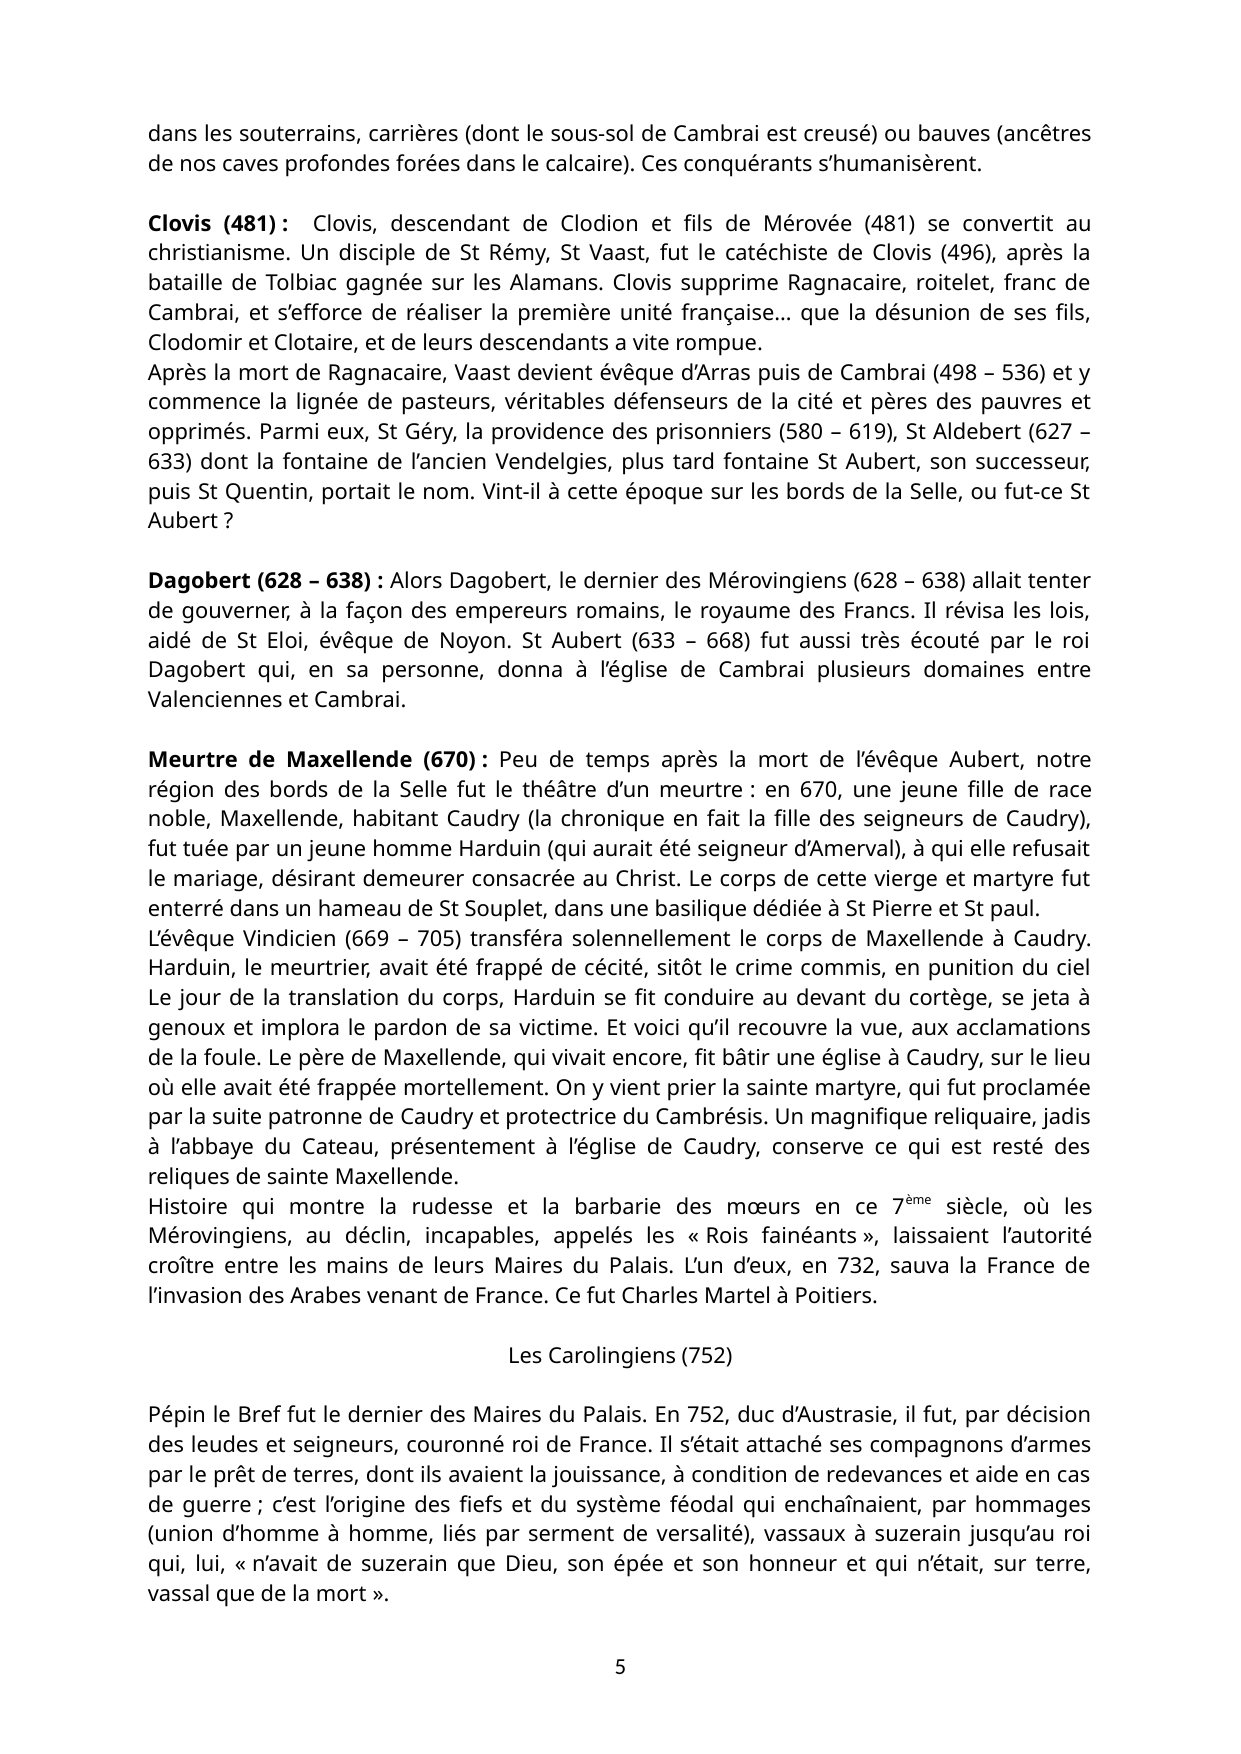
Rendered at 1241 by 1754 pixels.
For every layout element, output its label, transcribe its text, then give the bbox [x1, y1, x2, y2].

text Pépin le Bref fut le dernier des Maires du Palais. En 752, duc d’Austrasie, il fut, par décision des leudes et seigneurs, couronné roi de France. Il s’était attaché ses compagnons d’armes par le prêt de terres, dont ils avaient la jouissance, à condition de redevances et aide en cas de guerre ; c’est l’origine des fiefs et du système féodal qui enchaînaient, par hommages (union d’homme à homme, liés par serment de versalité), vassaux à suzerain jusqu’au roi qui, lui, « n’avait de suzerain que Dieu, son épée et son honneur et qui n’était, sur terre, vassal que de la mort ». [148, 1399, 1092, 1608]
text Histoire qui montre la rudesse et la barbarie des mœurs en ce 7ème siècle, où les Mérovingiens, au déclin, incapables, appelés les « Rois fainéants », laissaient l’autorité croître entre les mains de leurs Maires du Palais. L’un d’eux, en 732, sauva la France de l’invasion des Arabes venant de France. Ce fut Charles Martel à Poitiers. [148, 1191, 1092, 1310]
text Clovis (481) : Clovis, descendant de Clodion et fils de Mérovée (481) se convertit au christianisme. Un disciple de St Rémy, St Vaast, fut le catéchiste de Clovis (496), après la bataille de Tolbiac gagnée sur les Alamans. Clovis supprime Ragnacaire, roitelet, franc de Cambrai, et s’efforce de réaliser la première unité française… que la désunion de ses fils, Clodomir et Clotaire, et de leurs descendants a vite rompue. [148, 207, 1092, 356]
text Les Carolingiens (752) [148, 1339, 1092, 1369]
text Meurtre de Maxellende (670) : Peu de temps après la mort de l’évêque Aubert, notre région des bords de la Selle fut le théâtre d’un meurtre : en 670, une jeune fille de race noble, Maxellende, habitant Caudry (la chronique en fait la fille des seigneurs de Caudry), fut tuée par un jeune homme Harduin (qui aurait été seigneur d’Amerval), à qui elle refusait le mariage, désirant demeurer consacrée au Christ. Le corps de cette vierge et martyre fut enterré dans un hameau de St Souplet, dans une basilique dédiée à St Pierre et St paul. [148, 744, 1092, 922]
text Dagobert (628 – 638) : Alors Dagobert, le dernier des Mérovingiens (628 – 638) allait tenter de gouverner, à la façon des empereurs romains, le royaume des Francs. Il révisa les lois, aidé de St Eloi, évêque de Noyon. St Aubert (633 – 668) fut aussi très écouté par le roi Dagobert qui, en sa personne, donna à l’église de Cambrai plusieurs domaines entre Valenciennes et Cambrai. [148, 565, 1092, 714]
text Après la mort de Ragnacaire, Vaast devient évêque d’Arras puis de Cambrai (498 – 536) et y commence la lignée de pasteurs, véritables défenseurs de la cité et pères des pauvres et opprimés. Parmi eux, St Géry, la providence des prisonniers (580 – 619), St Aldebert (627 – 633) dont la fontaine de l’ancien Vendelgies, plus tard fontaine St Aubert, son successeur, puis St Quentin, portait le nom. Vint-il à cette époque sur les bords de la Selle, ou fut-ce St Aubert ? [148, 356, 1092, 535]
text dans les souterrains, carrières (dont le sous-sol de Cambrai est creusé) ou bauves (ancêtres de nos caves profondes forées dans le calcaire). Ces conquérants s’humanisèrent. [148, 118, 1092, 178]
text L’évêque Vindicien (669 – 705) transféra solennellement le corps de Maxellende à Caudry. Harduin, le meurtrier, avait été frappé de cécité, sitôt le crime commis, en punition du ciel Le jour de la translation du corps, Harduin se fit conduire au devant du cortège, se jeta à genoux et implora le pardon de sa victime. Et voici qu’il recouvre la vue, aux acclamations de la foule. Le père de Maxellende, qui vivait encore, fit bâtir une église à Caudry, sur le lieu où elle avait été frappée mortellement. On y vient prier la sainte martyre, qui fut proclamée par la suite patronne de Caudry et protectrice du Cambrésis. Un magnifique reliquaire, jadis à l’abbaye du Cateau, présentement à l’église de Caudry, conserve ce qui est resté des reliques de sainte Maxellende. [148, 922, 1092, 1191]
